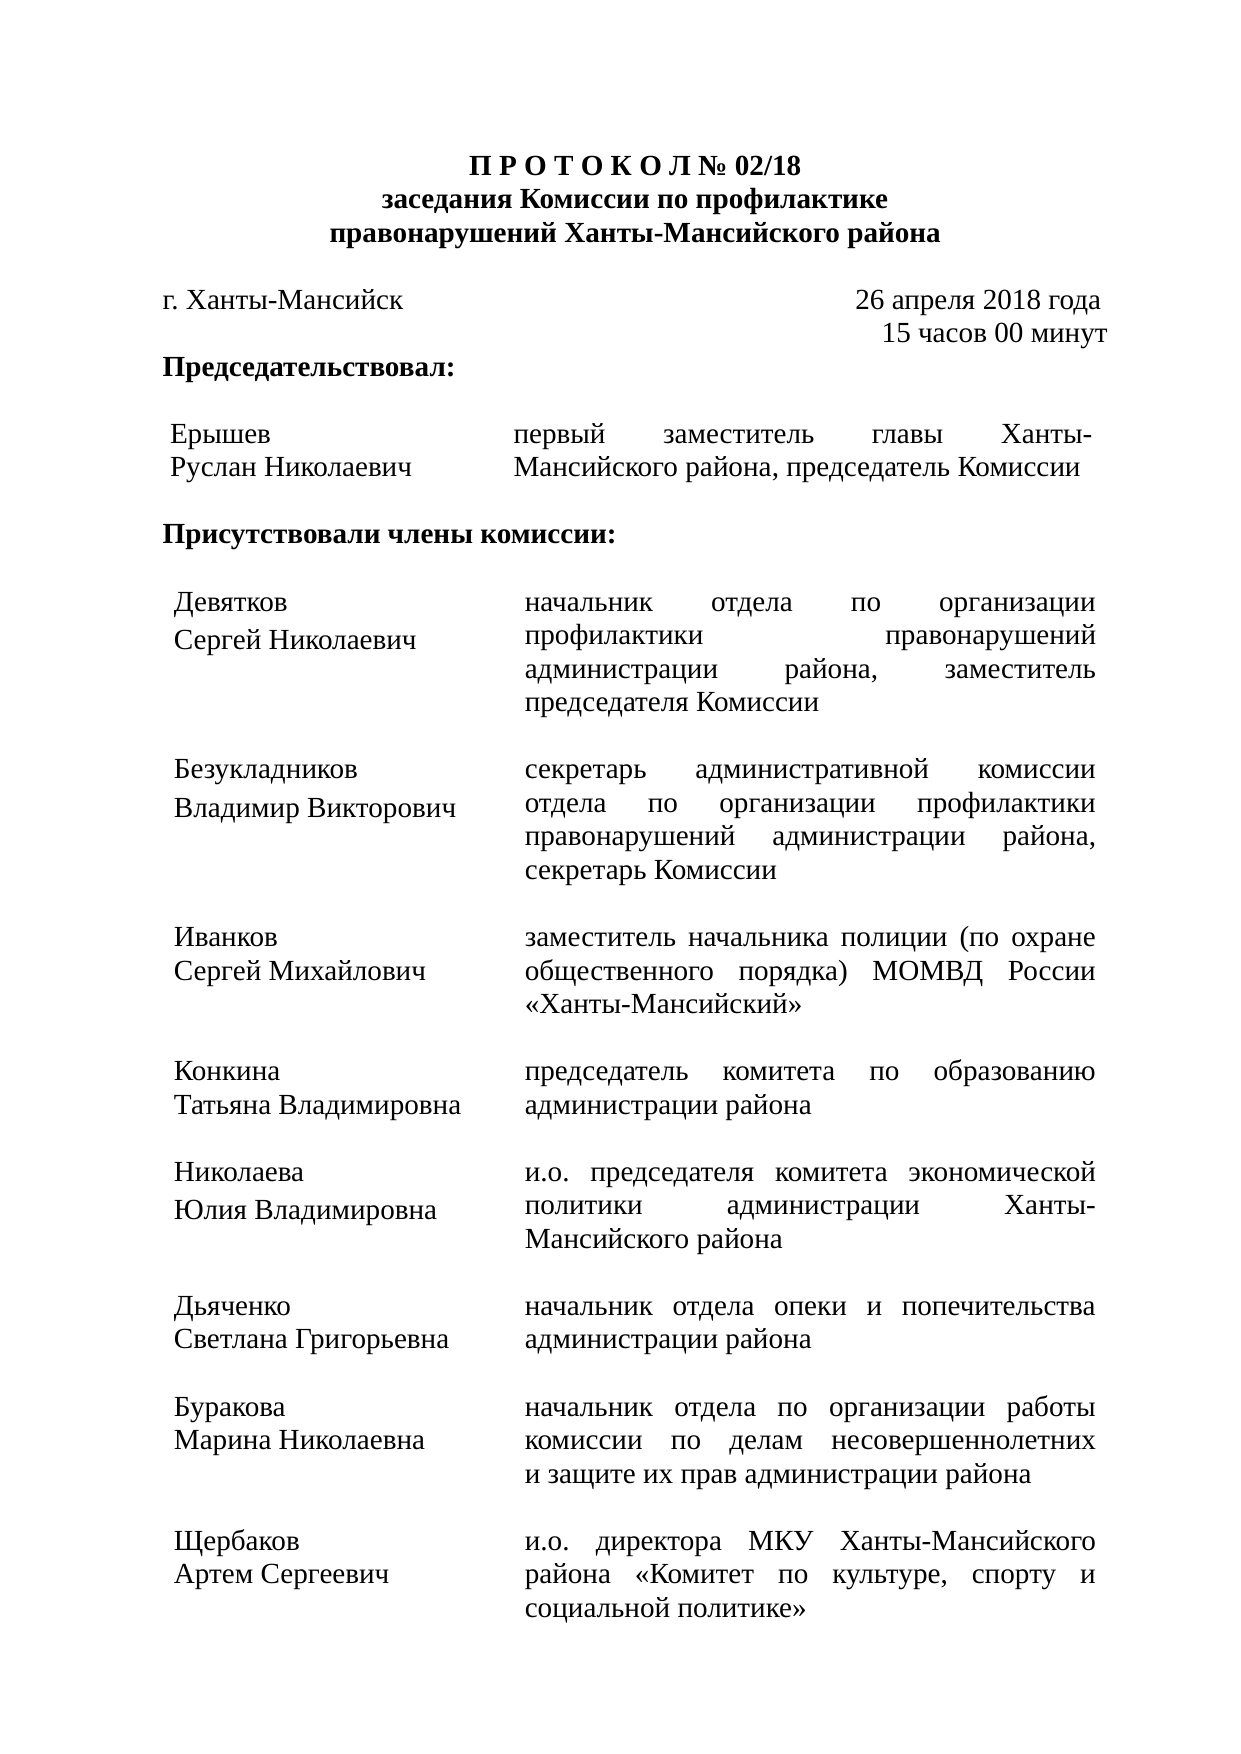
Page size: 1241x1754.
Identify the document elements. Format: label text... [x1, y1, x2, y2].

table_cell Николаева Юлия Владимировна [163, 1154, 513, 1288]
table_cell начальник отдела опеки и попечительства администрации района [513, 1288, 1107, 1389]
table_cell Дьяченко Светлана Григорьевна [163, 1288, 513, 1389]
table_cell и.о. председателя комитета экономической политики администрации Ханты-Мансийского района [513, 1154, 1107, 1288]
text заседания Комиссии по профилактике [162, 181, 1107, 215]
table_header Девятков Сергей Николаевич [163, 584, 513, 751]
table_cell заместитель начальника полиции (по охране общественного порядка) МОМВД России «Ханты-Мансийский» [513, 919, 1107, 1053]
table_cell Щербаков Артем Сергеевич [163, 1523, 513, 1623]
text 15 часов 00 минут [162, 315, 1107, 349]
table_cell Конкина Татьяна Владимировна [163, 1053, 513, 1154]
text Присутствовали члены комиссии: [162, 517, 1107, 550]
table_cell Безукладников Владимир Викторович [163, 751, 513, 919]
table_header начальник отдела по организации профилактики правонарушений администрации района, заместитель председателя Комиссии [513, 584, 1107, 751]
text П Р О Т О К О Л № 02/18 [162, 148, 1107, 181]
table_cell начальник отдела по организации работы комиссии по делам несовершеннолетних и защите их прав администрации района [513, 1389, 1107, 1523]
table_header первый заместитель главы Ханты-Мансийского района, председатель Комиссии [513, 416, 1104, 517]
table_cell Иванков Сергей Михайлович [163, 919, 513, 1053]
text г. Ханты-Мансийск 26 апреля 2018 года [162, 282, 1107, 315]
table_cell Буракова Марина Николаевна [163, 1389, 513, 1523]
table_header Ерышев Руслан Николаевич [163, 416, 513, 517]
text правонарушений Ханты-Мансийского района [162, 215, 1107, 248]
table_cell секретарь административной комиссии отдела по организации профилактики правонарушений администрации района, секретарь Комиссии [513, 751, 1107, 919]
table_cell и.о. директора МКУ Ханты-Мансийского района «Комитет по культуре, спорту и социальной политике» [513, 1523, 1107, 1623]
table_cell председатель комитета по образованию администрации района [513, 1053, 1107, 1154]
text Председательствовал: [162, 349, 1107, 382]
